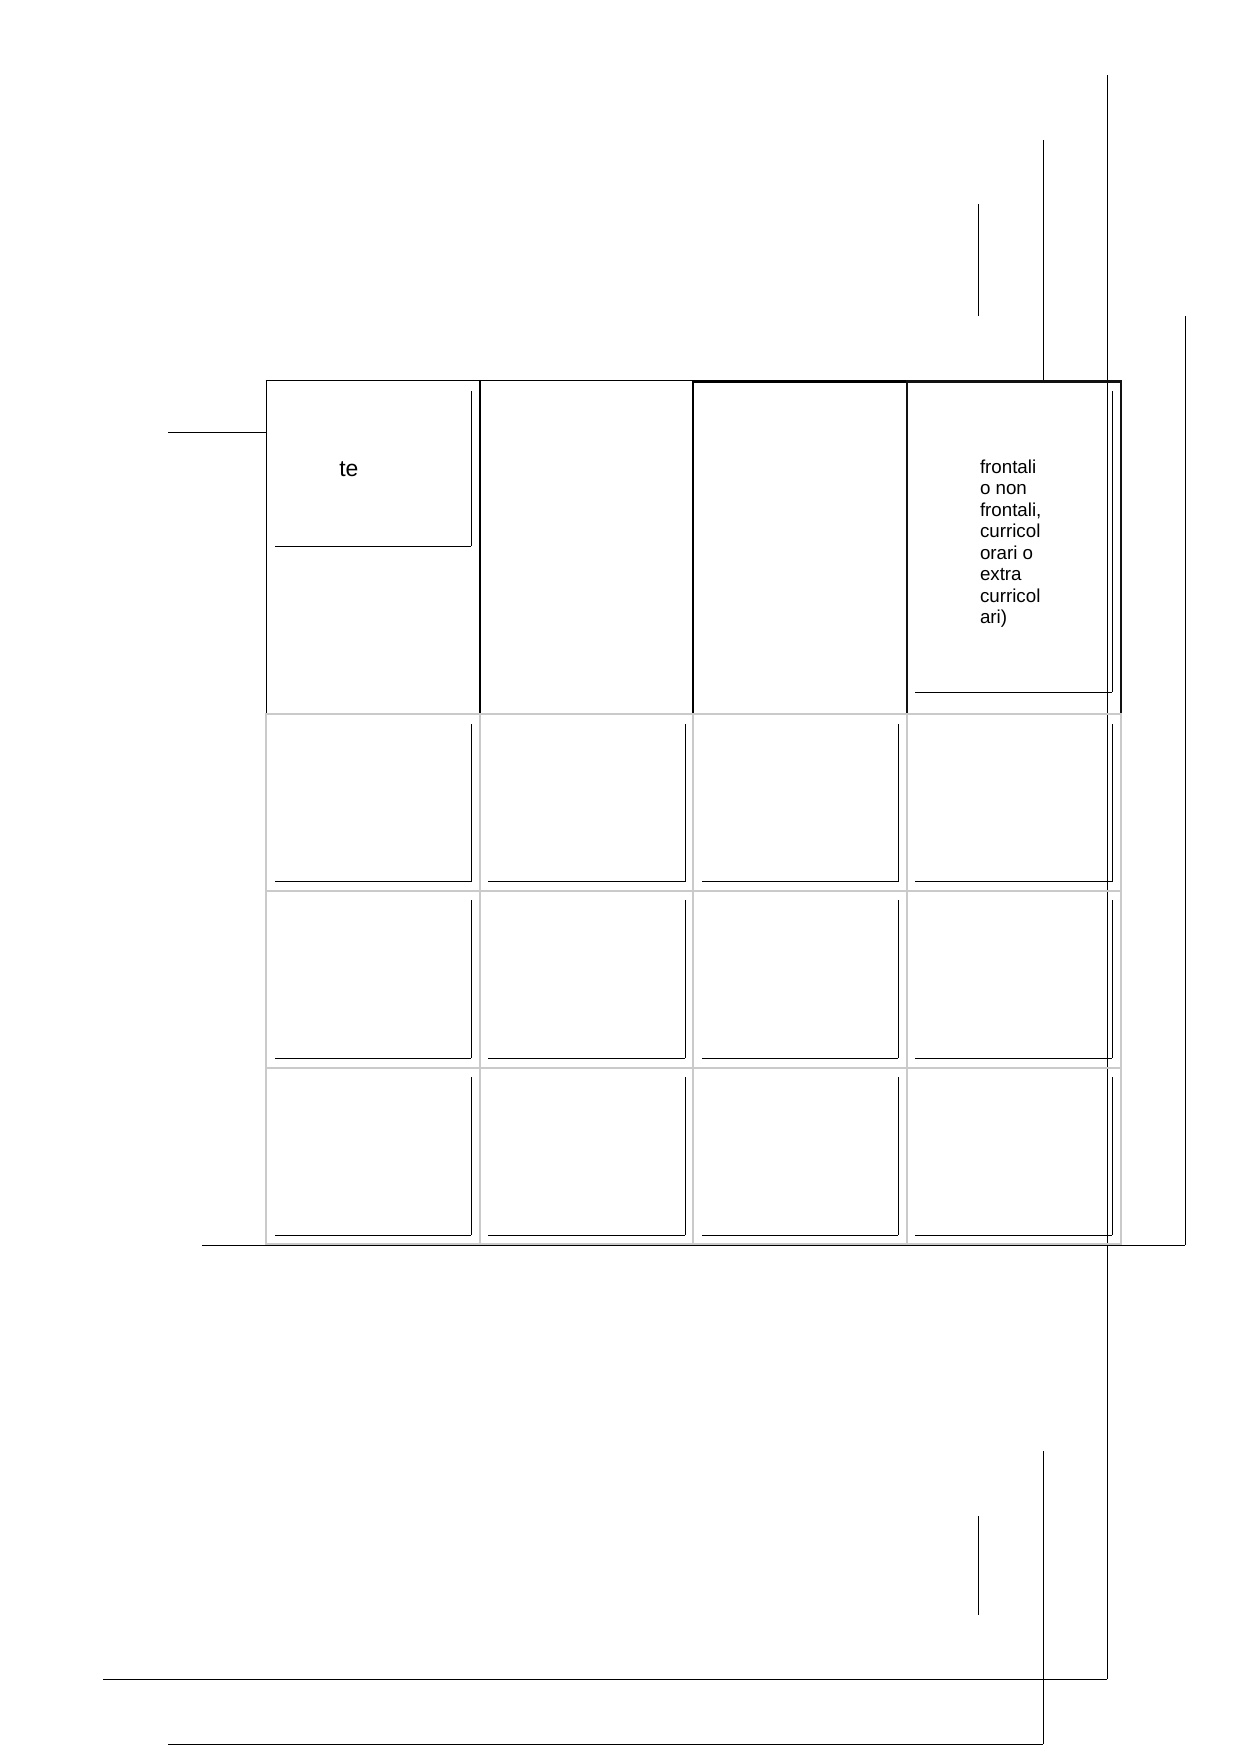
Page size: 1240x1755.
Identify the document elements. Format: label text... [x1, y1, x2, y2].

table_header [481, 381, 692, 713]
table_cell [1108, 892, 1120, 1067]
table_cell [267, 1069, 479, 1243]
table_cell [267, 715, 479, 890]
table_cell [481, 715, 692, 890]
table_header te [267, 381, 479, 713]
table_cell [267, 892, 479, 1067]
table_header [1108, 383, 1120, 713]
table_cell [694, 1069, 906, 1243]
table_cell [908, 1069, 1107, 1243]
table_cell [694, 715, 906, 890]
table_cell [481, 1069, 692, 1243]
table_cell [481, 892, 692, 1067]
table_cell [908, 892, 1107, 1067]
table_cell [1108, 1069, 1120, 1243]
table_header [694, 383, 906, 713]
table_cell [1108, 715, 1120, 890]
table_cell [694, 892, 906, 1067]
table_header frontali o non frontali, curricolorari o extra curricolari) [908, 383, 1107, 713]
table_cell [908, 715, 1107, 890]
